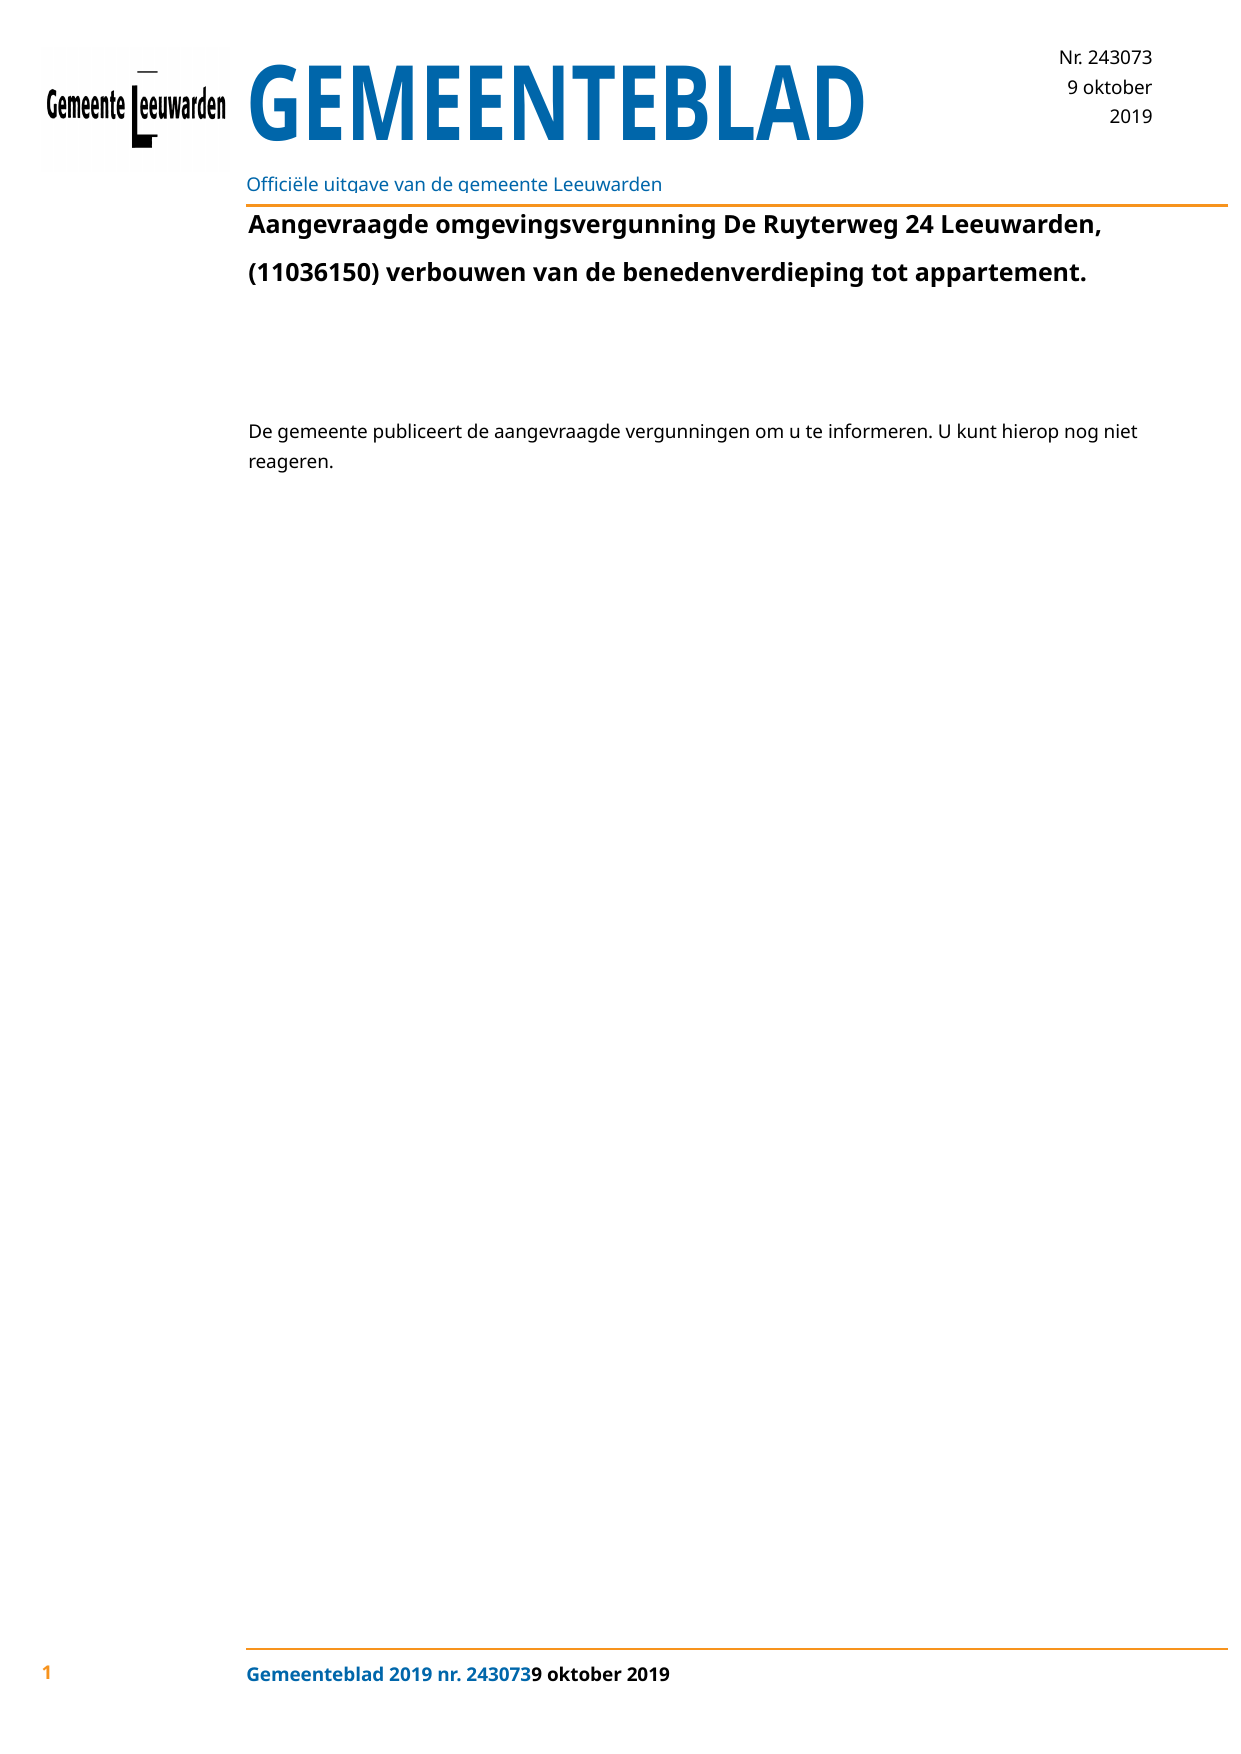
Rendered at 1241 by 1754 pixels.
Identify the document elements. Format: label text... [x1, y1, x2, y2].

picture [41, 47, 231, 172]
text De gemeente publiceert de aangevraagde vergunningen om u te informeren. U kunt hierop nog niet reageren. [248, 419, 1152, 474]
text Aangevraagde omgevingsvergunning De Ruyterweg 24 Leeuwarden, (11036150) verbouwen van de benedenverdieping tot appartement. [248, 207, 1152, 288]
